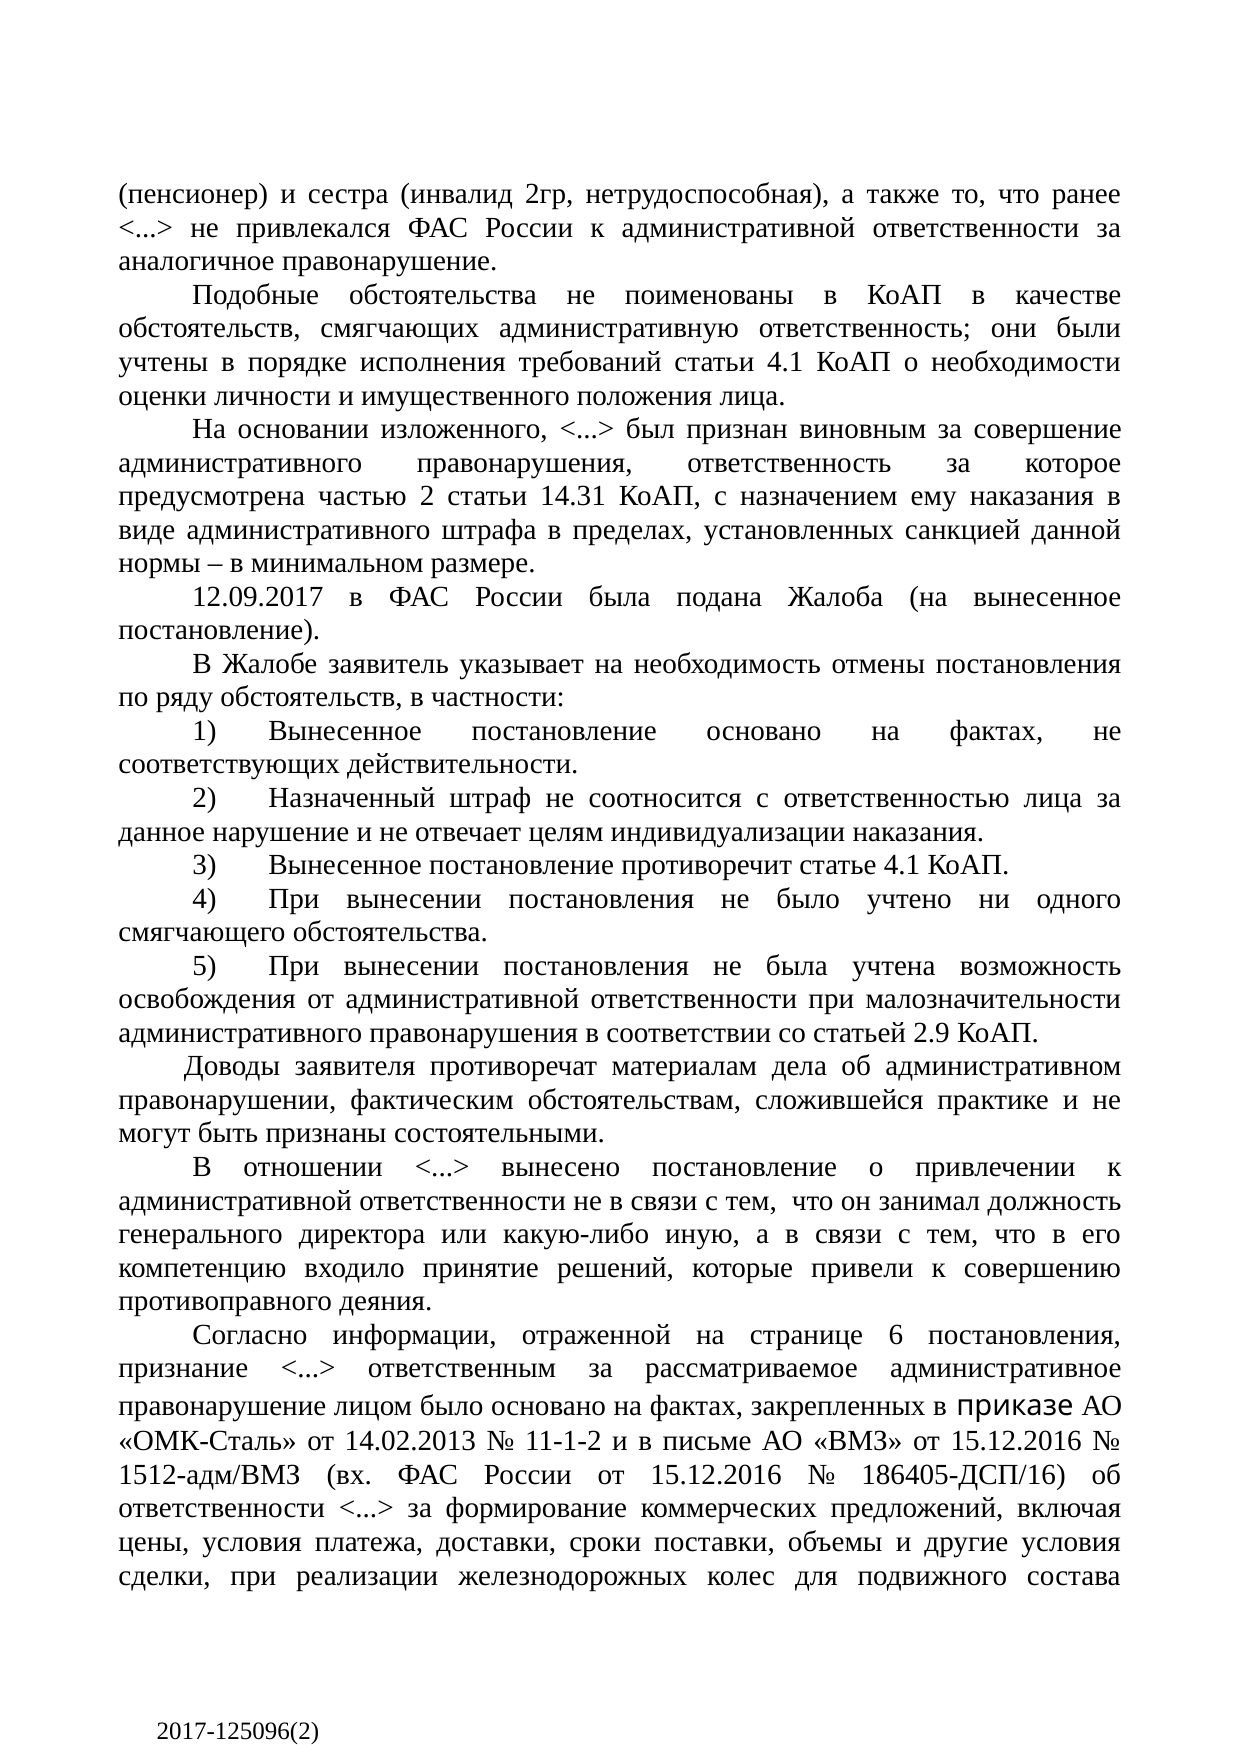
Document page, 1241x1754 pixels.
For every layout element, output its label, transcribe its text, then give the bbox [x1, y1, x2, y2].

text Согласно информации, отраженной на странице 6 постановления, признание <...> ответственным за рассматриваемое административное правонарушение лицом было основано на фактах, закрепленных в приказе АО «ОМК-Сталь» от 14.02.2013 № 11-1-2 и в письме АО «ВМЗ» от 15.12.2016 № 1512-адм/ВМЗ (вх. ФАС России от 15.12.2016 № 186405-ДСП/16) об ответственности <...> за формирование коммерческих предложений, включая цены, условия платежа, доставки, сроки поставки, объемы и другие условия сделки, при реализации железнодорожных колес для подвижного состава [118, 1317, 1122, 1591]
text (пенсионер) и сестра (инвалид 2гр, нетрудоспособная), а также то, что ранее <...> не привлекался ФАС России к административной ответственности за аналогичное правонарушение. [118, 176, 1122, 277]
text 12.09.2017 в ФАС России была подана Жалоба (на вынесенное постановление). [118, 579, 1122, 646]
text Подобные обстоятельства не поименованы в КоАП в качестве обстоятельств, смягчающих административную ответственность; они были учтены в порядке исполнения требований статьи 4.1 КоАП о необходимости оценки личности и имущественного положения лица. [118, 277, 1122, 411]
text Доводы заявителя противоречат материалам дела об административном правонарушении, фактическим обстоятельствам, сложившейся практике и не могут быть признаны состоятельными. [118, 1048, 1122, 1149]
text В Жалобе заявитель указывает на необходимость отмены постановления по ряду обстоятельств, в частности: [118, 646, 1122, 713]
list Назначенный штраф не соотносится с ответственностью лица за данное нарушение и не отвечает целям индивидуализации наказания. [118, 780, 1122, 847]
list При вынесении постановления не было учтено ни одного смягчающего обстоятельства. [118, 881, 1122, 948]
text На основании изложенного, <...> был признан виновным за совершение административного правонарушения, ответственность за которое предусмотрена частью 2 статьи 14.31 КоАП, с назначением ему наказания в виде административного штрафа в пределах, установленных санкцией данной нормы – в минимальном размере. [118, 411, 1122, 579]
list Вынесенное постановление основано на фактах, не соответствующих действительности. [118, 713, 1122, 780]
list Вынесенное постановление противоречит статье 4.1 КоАП. [118, 847, 1122, 881]
text В отношении <...> вынесено постановление о привлечении к административной ответственности не в связи с тем, что он занимал должность генерального директора или какую-либо иную, а в связи с тем, что в его компетенцию входило принятие решений, которые привели к совершению противоправного деяния. [118, 1149, 1122, 1317]
list При вынесении постановления не была учтена возможность освобождения от административной ответственности при малозначительности административного правонарушения в соответствии со статьей 2.9 КоАП. [118, 948, 1122, 1048]
